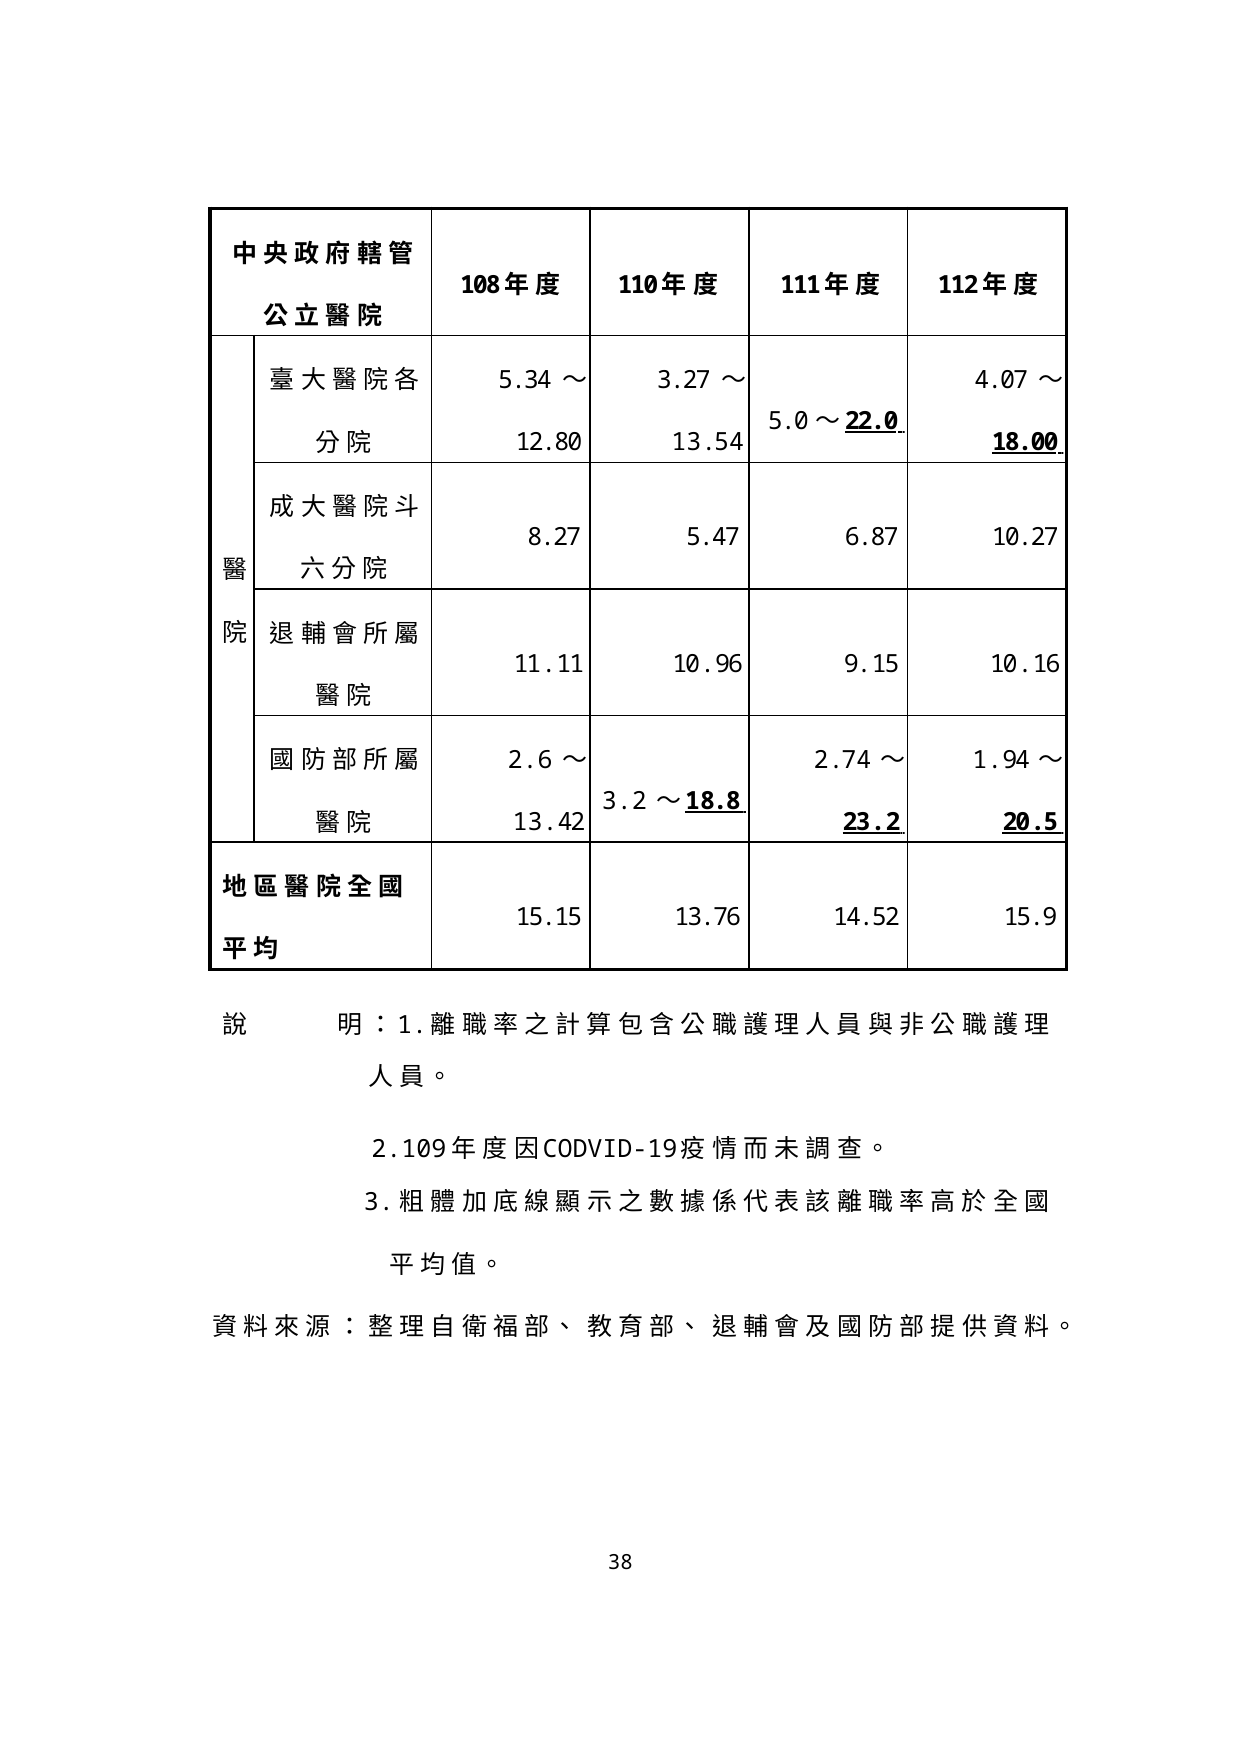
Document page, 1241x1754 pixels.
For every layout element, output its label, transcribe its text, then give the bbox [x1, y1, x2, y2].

table_cell 11.11 [432, 590, 589, 714]
table_cell 15.15 [432, 843, 589, 968]
table_header 中央政府轄管公立醫院 [212, 210, 431, 335]
table_cell 8.27 [432, 463, 589, 588]
table_header 112年度 [908, 210, 1065, 335]
table_cell 5.0〜22.0 [750, 336, 907, 461]
table_cell 醫院 [212, 336, 253, 841]
table_cell 10.96 [591, 590, 748, 714]
table_cell 10.16 [908, 590, 1065, 714]
table_cell 臺大醫院各分院 [255, 336, 431, 461]
table_cell 退輔會所屬醫院 [255, 590, 431, 714]
table_cell 5.34〜12.80 [432, 336, 589, 461]
table_cell 1.94〜20.5 [908, 716, 1065, 841]
table_cell 13.76 [591, 843, 748, 968]
text 說 明：1.離職率之計算包含公職護理人員與非公職護理人員。 [212, 971, 1063, 1096]
text 資料來源：整理自衛福部、教育部、退輔會及國防部提供資料。 [186, 1283, 1063, 1346]
text 2.109年度因CODVID-19疫情而未調查。 [212, 1096, 1063, 1158]
table_cell 3.27〜13.54 [591, 336, 748, 461]
table_cell 15.9 [908, 843, 1065, 968]
table_cell 6.87 [750, 463, 907, 588]
table_cell 9.15 [750, 590, 907, 714]
table_cell 3.2〜18.8 [591, 716, 748, 841]
table_header 110年度 [591, 210, 748, 335]
table_cell 5.47 [591, 463, 748, 588]
table_cell 2.6〜13.42 [432, 716, 589, 841]
table_cell 4.07〜18.00 [908, 336, 1065, 461]
table_cell 2.74〜23.2 [750, 716, 907, 841]
text 3.粗體加底線顯示之數據係代表該離職率高於全國平均值。 [262, 1158, 1063, 1283]
table_cell 地區醫院全國平均 [212, 843, 431, 968]
table_cell 14.52 [750, 843, 907, 968]
table_header 108年度 [432, 210, 589, 335]
table_cell 成大醫院斗六分院 [255, 463, 431, 588]
table_cell 國防部所屬醫院 [255, 716, 431, 841]
table_cell 10.27 [908, 463, 1065, 588]
table_header 111年度 [750, 210, 907, 335]
